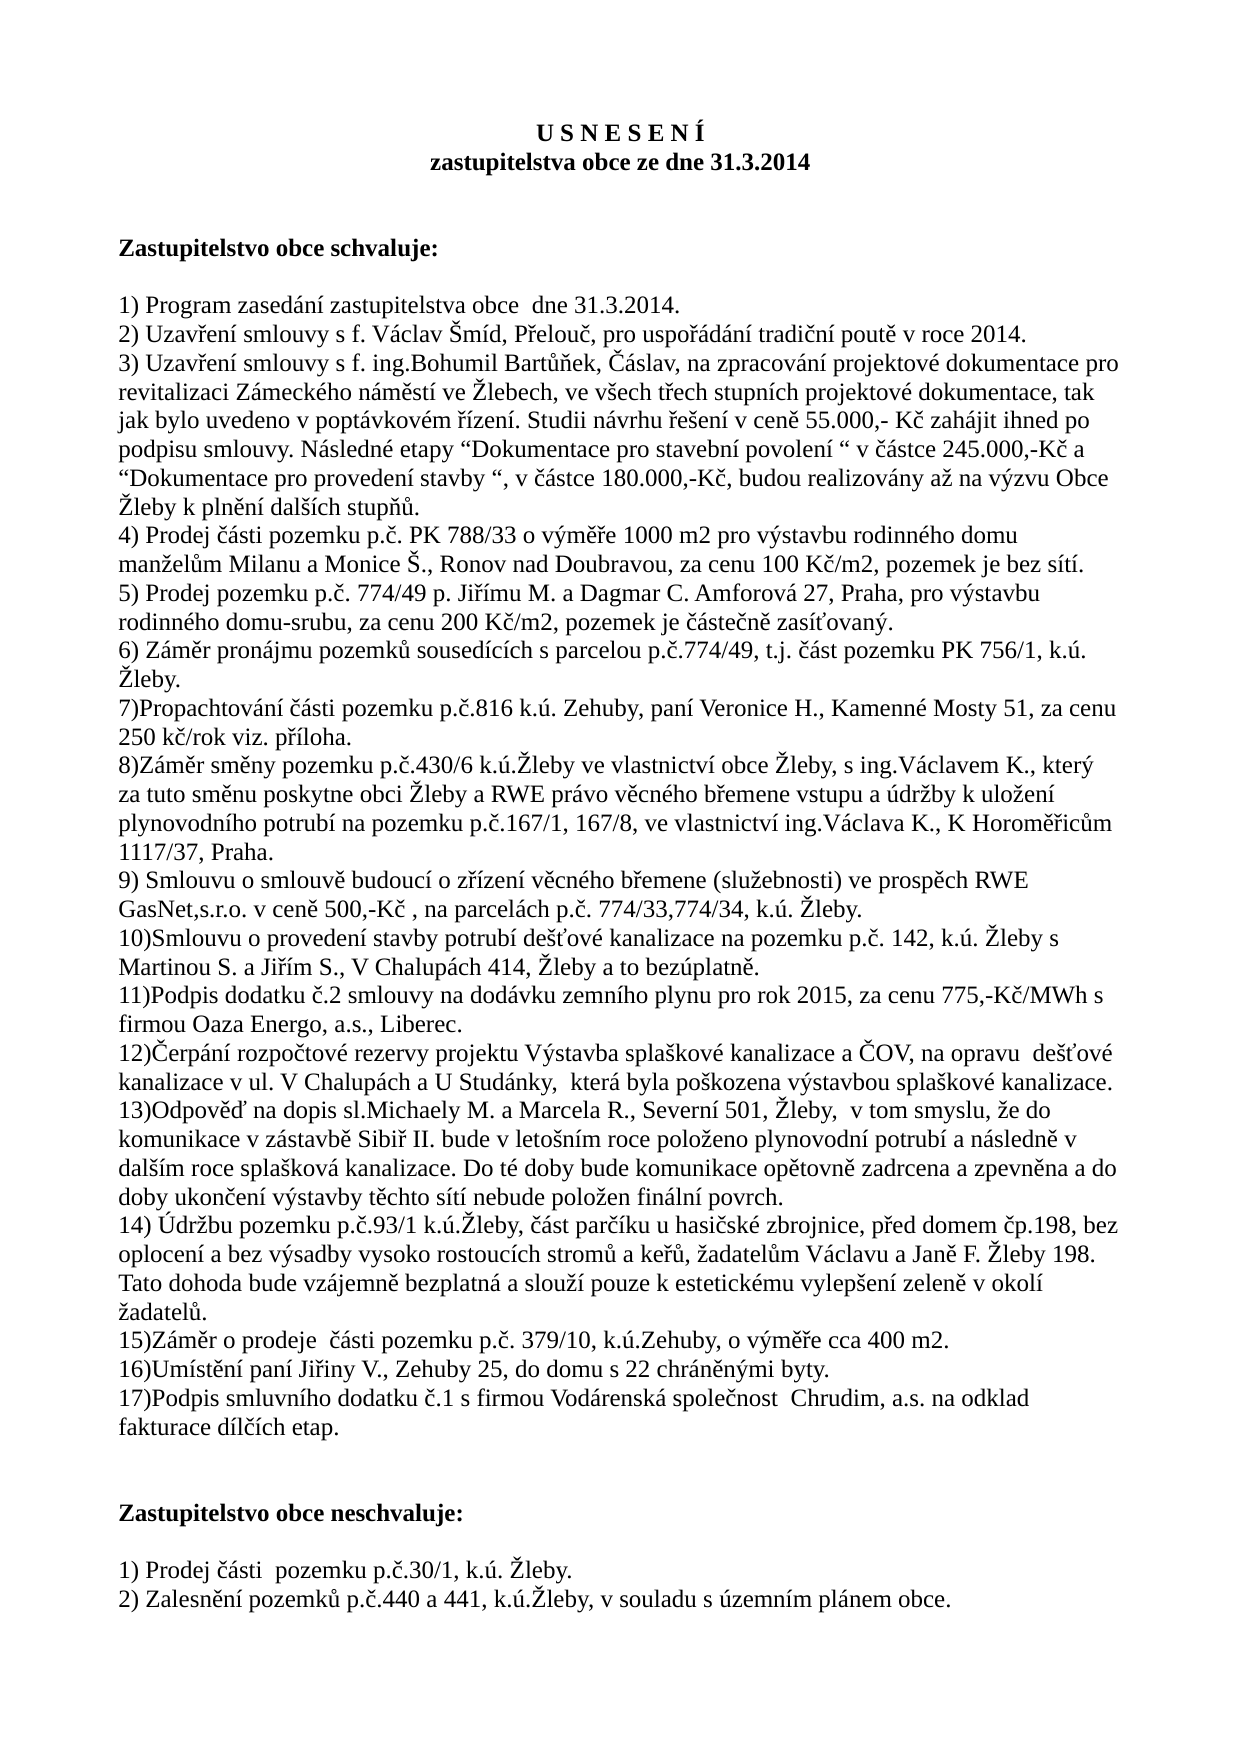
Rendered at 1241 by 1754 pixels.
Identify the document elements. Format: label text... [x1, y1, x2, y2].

text Zastupitelstvo obce schvaluje: [118, 233, 1122, 262]
text Zastupitelstvo obce neschvaluje: [118, 1498, 1122, 1527]
text 3) Uzavření smlouvy s f. ing.Bohumil Bartůňek, Čáslav, na zpracování projektové dokumentace pro revitalizaci Zámeckého náměstí ve Žlebech, ve všech třech stupních projektové dokumentace, tak jak bylo uvedeno v poptávkovém řízení. Studii návrhu řešení v ceně 55.000,- Kč zahájit ihned po podpisu smlouvy. Následné etapy “Dokumentace pro stavební povolení “ v částce 245.000,-Kč a “Dokumentace pro provedení stavby “, v částce 180.000,-Kč, budou realizovány až na výzvu Obce Žleby k plnění dalších stupňů. [118, 348, 1122, 521]
text 1) Prodej části pozemku p.č.30/1, k.ú. Žleby. [118, 1556, 1122, 1584]
text 4) Prodej části pozemku p.č. PK 788/33 o výměře 1000 m2 pro výstavbu rodinného domu manželům Milanu a Monice Š., Ronov nad Doubravou, za cenu 100 Kč/m2, pozemek je bez sítí. [118, 521, 1122, 578]
text 2) Zalesnění pozemků p.č.440 a 441, k.ú.Žleby, v souladu s územním plánem obce. [118, 1584, 1122, 1613]
text 16)Umístění paní Jiřiny V., Zehuby 25, do domu s 22 chráněnými byty. [118, 1354, 1122, 1383]
text U S N E S E N Í [118, 118, 1122, 147]
text 17)Podpis smluvního dodatku č.1 s firmou Vodárenská společnost Chrudim, a.s. na odklad fakturace dílčích etap. [118, 1383, 1122, 1441]
text 7)Propachtování části pozemku p.č.816 k.ú. Zehuby, paní Veronice H., Kamenné Mosty 51, za cenu 250 kč/rok viz. příloha. [118, 693, 1122, 751]
text 13)Odpověď na dopis sl.Michaely M. a Marcela R., Severní 501, Žleby, v tom smyslu, že do komunikace v zástavbě Sibiř II. bude v letošním roce položeno plynovodní potrubí a následně v dalším roce splašková kanalizace. Do té doby bude komunikace opětovně zadrcena a zpevněna a do doby ukončení výstavby těchto sítí nebude položen finální povrch. [118, 1096, 1122, 1211]
text 14) Údržbu pozemku p.č.93/1 k.ú.Žleby, část parčíku u hasičské zbrojnice, před domem čp.198, bez oplocení a bez výsadby vysoko rostoucích stromů a keřů, žadatelům Václavu a Janě F. Žleby 198. Tato dohoda bude vzájemně bezplatná a slouží pouze k estetickému vylepšení zeleně v okolí žadatelů. [118, 1211, 1122, 1326]
text zastupitelstva obce ze dne 31.3.2014 [118, 147, 1122, 176]
text 15)Záměr o prodeje části pozemku p.č. 379/10, k.ú.Zehuby, o výměře cca 400 m2. [118, 1326, 1122, 1354]
text 12)Čerpání rozpočtové rezervy projektu Výstavba splaškové kanalizace a ČOV, na opravu dešťové kanalizace v ul. V Chalupách a U Studánky, která byla poškozena výstavbou splaškové kanalizace. [118, 1038, 1122, 1096]
text 11)Podpis dodatku č.2 smlouvy na dodávku zemního plynu pro rok 2015, za cenu 775,-Kč/MWh s firmou Oaza Energo, a.s., Liberec. [118, 981, 1122, 1038]
text 10)Smlouvu o provedení stavby potrubí dešťové kanalizace na pozemku p.č. 142, k.ú. Žleby s Martinou S. a Jiřím S., V Chalupách 414, Žleby a to bezúplatně. [118, 923, 1122, 981]
text 8)Záměr směny pozemku p.č.430/6 k.ú.Žleby ve vlastnictví obce Žleby, s ing.Václavem K., který za tuto směnu poskytne obci Žleby a RWE právo věcného břemene vstupu a údržby k uložení plynovodního potrubí na pozemku p.č.167/1, 167/8, ve vlastnictví ing.Václava K., K Horoměřicům 1117/37, Praha. [118, 751, 1122, 866]
text 5) Prodej pozemku p.č. 774/49 p. Jiřímu M. a Dagmar C. Amforová 27, Praha, pro výstavbu rodinného domu-srubu, za cenu 200 Kč/m2, pozemek je částečně zasíťovaný. [118, 578, 1122, 636]
text 2) Uzavření smlouvy s f. Václav Šmíd, Přelouč, pro uspořádání tradiční poutě v roce 2014. [118, 319, 1122, 348]
text 1) Program zasedání zastupitelstva obce dne 31.3.2014. [118, 291, 1122, 319]
text 9) Smlouvu o smlouvě budoucí o zřízení věcného břemene (služebnosti) ve prospěch RWE GasNet,s.r.o. v ceně 500,-Kč , na parcelách p.č. 774/33,774/34, k.ú. Žleby. [118, 866, 1122, 923]
text 6) Záměr pronájmu pozemků sousedících s parcelou p.č.774/49, t.j. část pozemku PK 756/1, k.ú. Žleby. [118, 636, 1122, 693]
